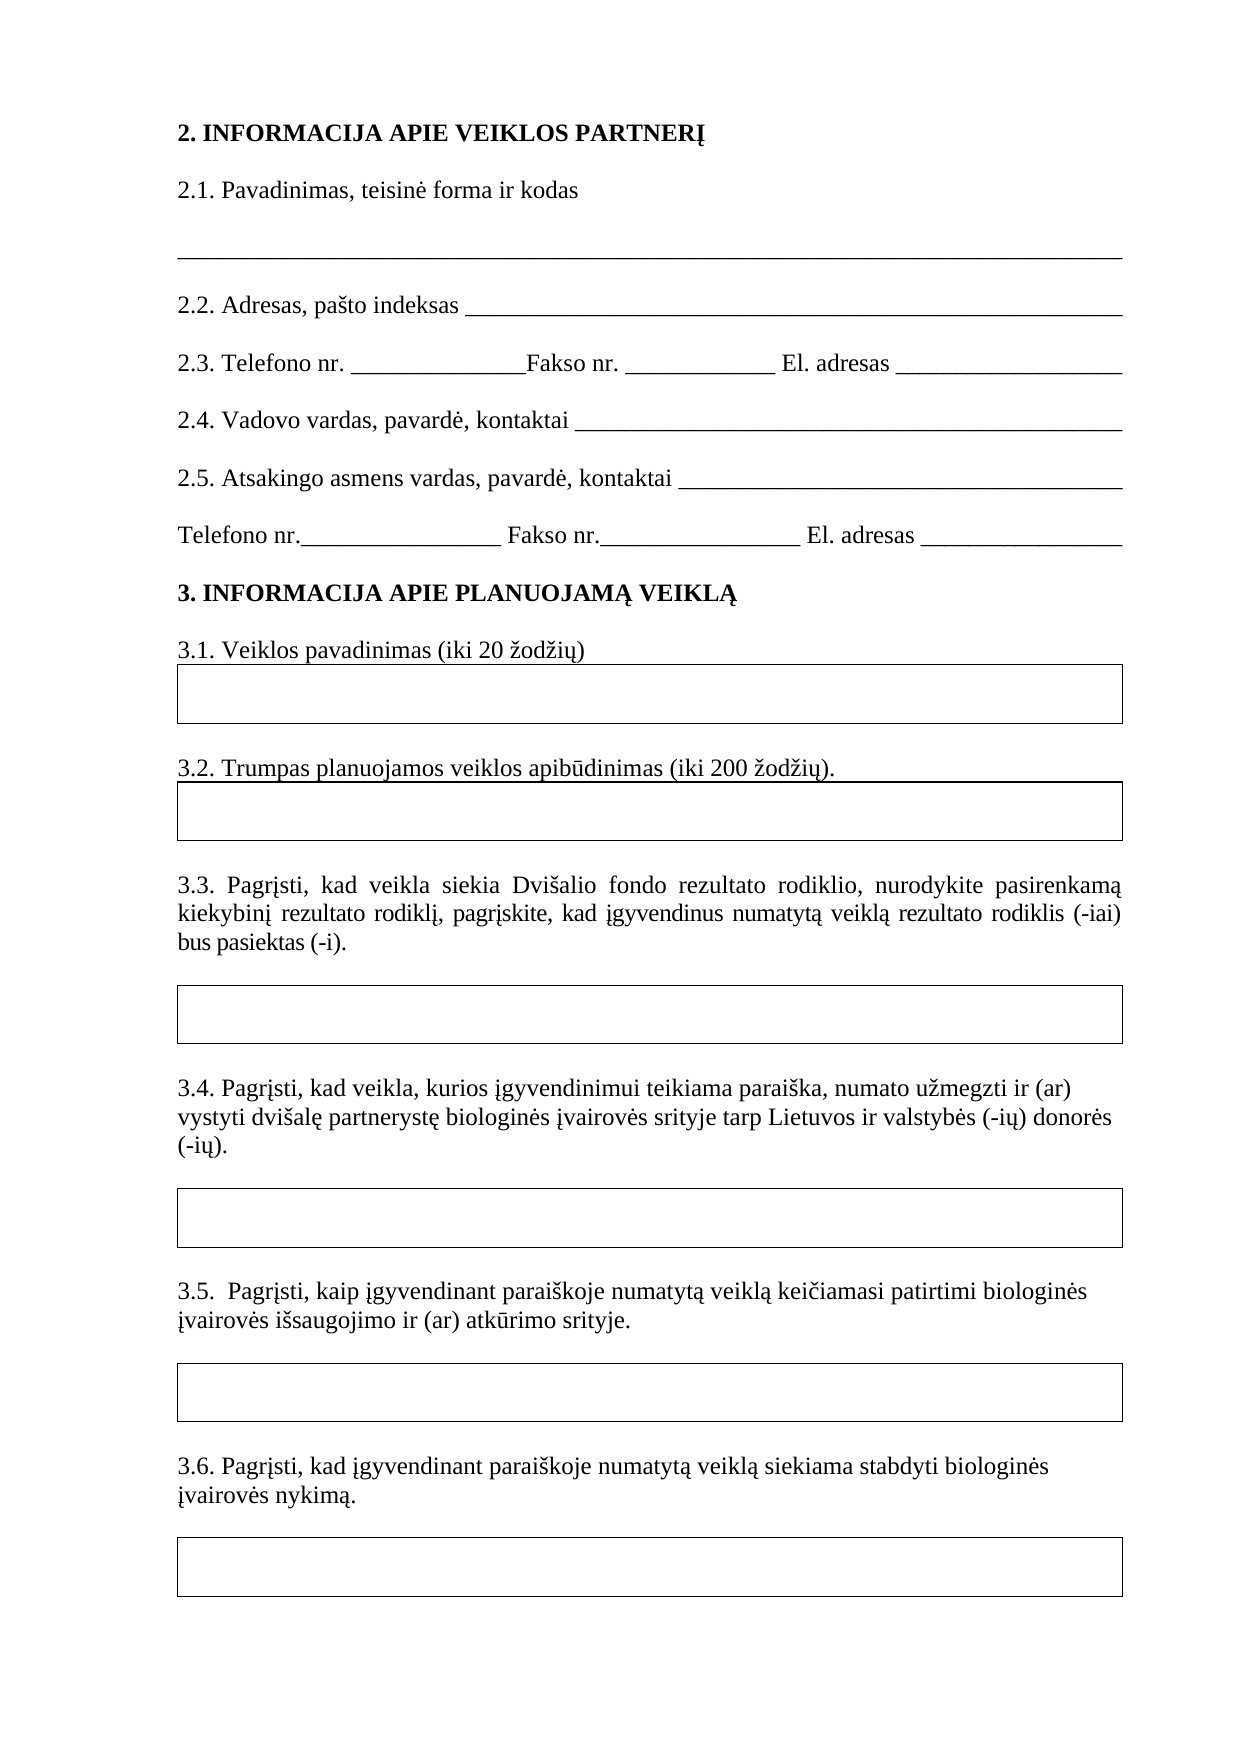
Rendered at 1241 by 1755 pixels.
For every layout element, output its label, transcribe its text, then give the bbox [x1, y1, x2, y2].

text 2.5. Atsakingo asmens vardas, pavardė, kontaktai [177, 463, 1122, 492]
text 3.4. Pagrįsti, kad veikla, kurios įgyvendinimui teikiama paraiška, numato užmegzti ir (ar) vystyti dvišalę partnerystę biologinės įvairovės srityje tarp Lietuvos ir valstybės (-ių) donorės (-ių). [177, 1073, 1122, 1159]
text 3.6. Pagrįsti, kad įgyvendinant paraiškoje numatytą veiklą siekiama stabdyti biologinės įvairovės nykimą. [177, 1451, 1122, 1508]
text 3.3. Pagrįsti, kad veikla siekia Dvišalio fondo rezultato rodiklio, nurodykite pasirenkamą kiekybinį rezultato rodiklį, pagrįskite, kad įgyvendinus numatytą veiklą rezultato rodiklis (-iai) bus pasiektas (-i). [177, 870, 1122, 956]
text 2.1. Pavadinimas, teisinė forma ir kodas [177, 176, 1122, 204]
text 3. INFORMACIJA APIE PLANUOJAMĄ VEIKLĄ [177, 578, 1122, 607]
text 3.2. Trumpas planuojamos veiklos apibūdinimas (iki 200 žodžių). [177, 753, 1122, 781]
text 2. INFORMACIJA APIE VEIKLOS PARTNERĮ [177, 118, 1122, 147]
table_header [178, 986, 1122, 1043]
text 2.3. Telefono nr. ______________Fakso nr. ____________ El. adresas [177, 348, 1122, 377]
text 3.5. Pagrįsti, kaip įgyvendinant paraiškoje numatytą veiklą keičiamasi patirtimi biologinės įvairovės išsaugojimo ir (ar) atkūrimo srityje. [177, 1276, 1122, 1334]
text _ [177, 233, 1122, 258]
table_header [178, 1364, 1122, 1421]
text 3.1. Veiklos pavadinimas (iki 20 žodžių) [177, 636, 1122, 664]
table_header [178, 783, 1122, 840]
table_header [178, 1538, 1122, 1596]
table_header [178, 665, 1122, 723]
text 2.4. Vadovo vardas, pavardė, kontaktai [177, 406, 1122, 434]
text Telefono nr.________________ Fakso nr.________________ El. adresas [177, 521, 1122, 549]
table_header [178, 1189, 1122, 1247]
text 2.2. Adresas, pašto indeksas [177, 291, 1122, 319]
